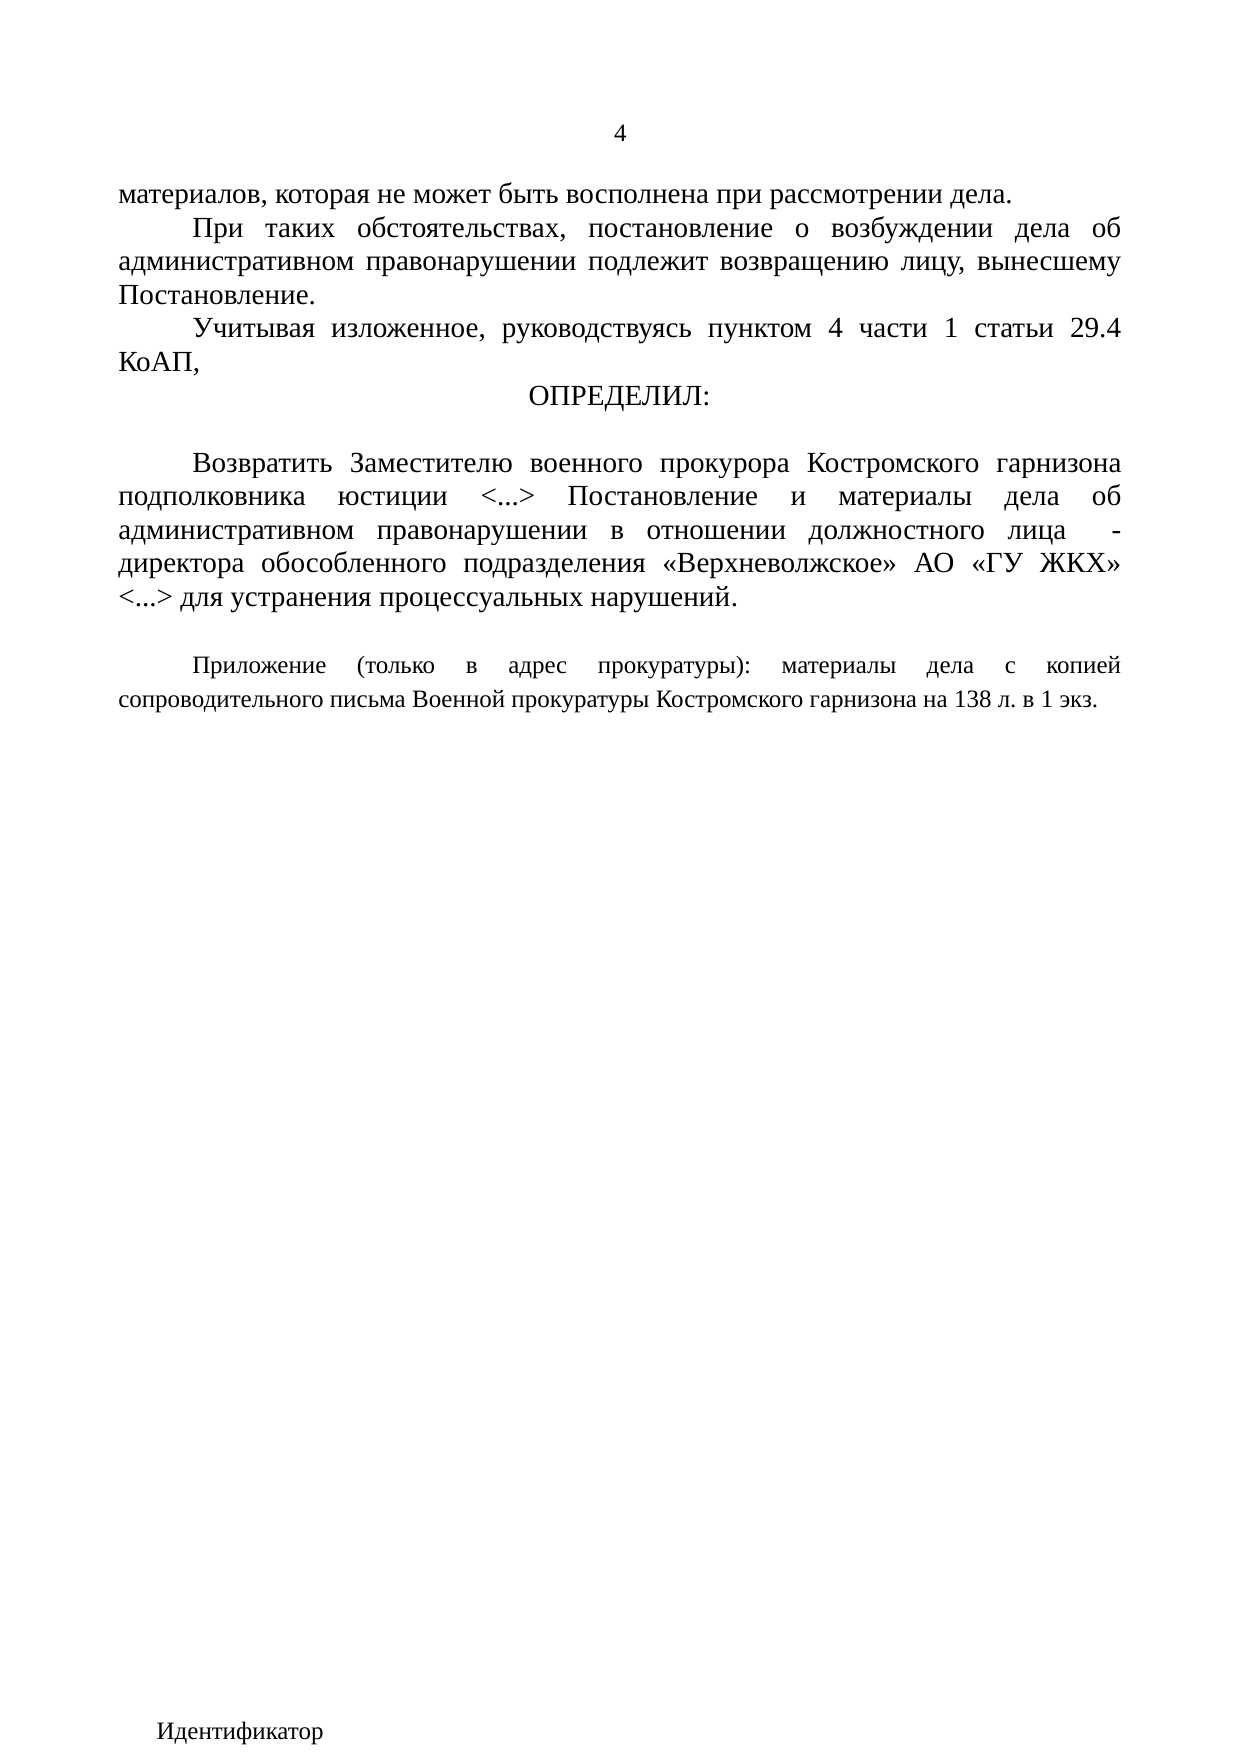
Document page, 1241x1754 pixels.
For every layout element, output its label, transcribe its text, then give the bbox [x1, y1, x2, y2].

text Приложение (только в адрес прокуратуры): материалы дела с копией сопроводительного письма Военной прокуратуры Костромского гарнизона на 138 л. в 1 экз. [118, 646, 1122, 713]
text Учитывая изложенное, руководствуясь пунктом 4 части 1 статьи 29.4 КоАП, [118, 311, 1122, 378]
text При таких обстоятельствах, постановление о возбуждении дела об административном правонарушении подлежит возвращению лицу, вынесшему Постановление. [118, 210, 1122, 311]
text материалов, которая не может быть восполнена при рассмотрении дела. [118, 176, 1122, 210]
text Возвратить Заместителю военного прокурора Костромского гарнизона подполковника юстиции <...> Постановление и материалы дела об административном правонарушении в отношении должностного лица - директора обособленного подразделения «Верхневолжское» АО «ГУ ЖКХ» <...> для устранения процессуальных нарушений. [118, 445, 1122, 612]
text ОПРЕДЕЛИЛ: [117, 378, 1122, 411]
